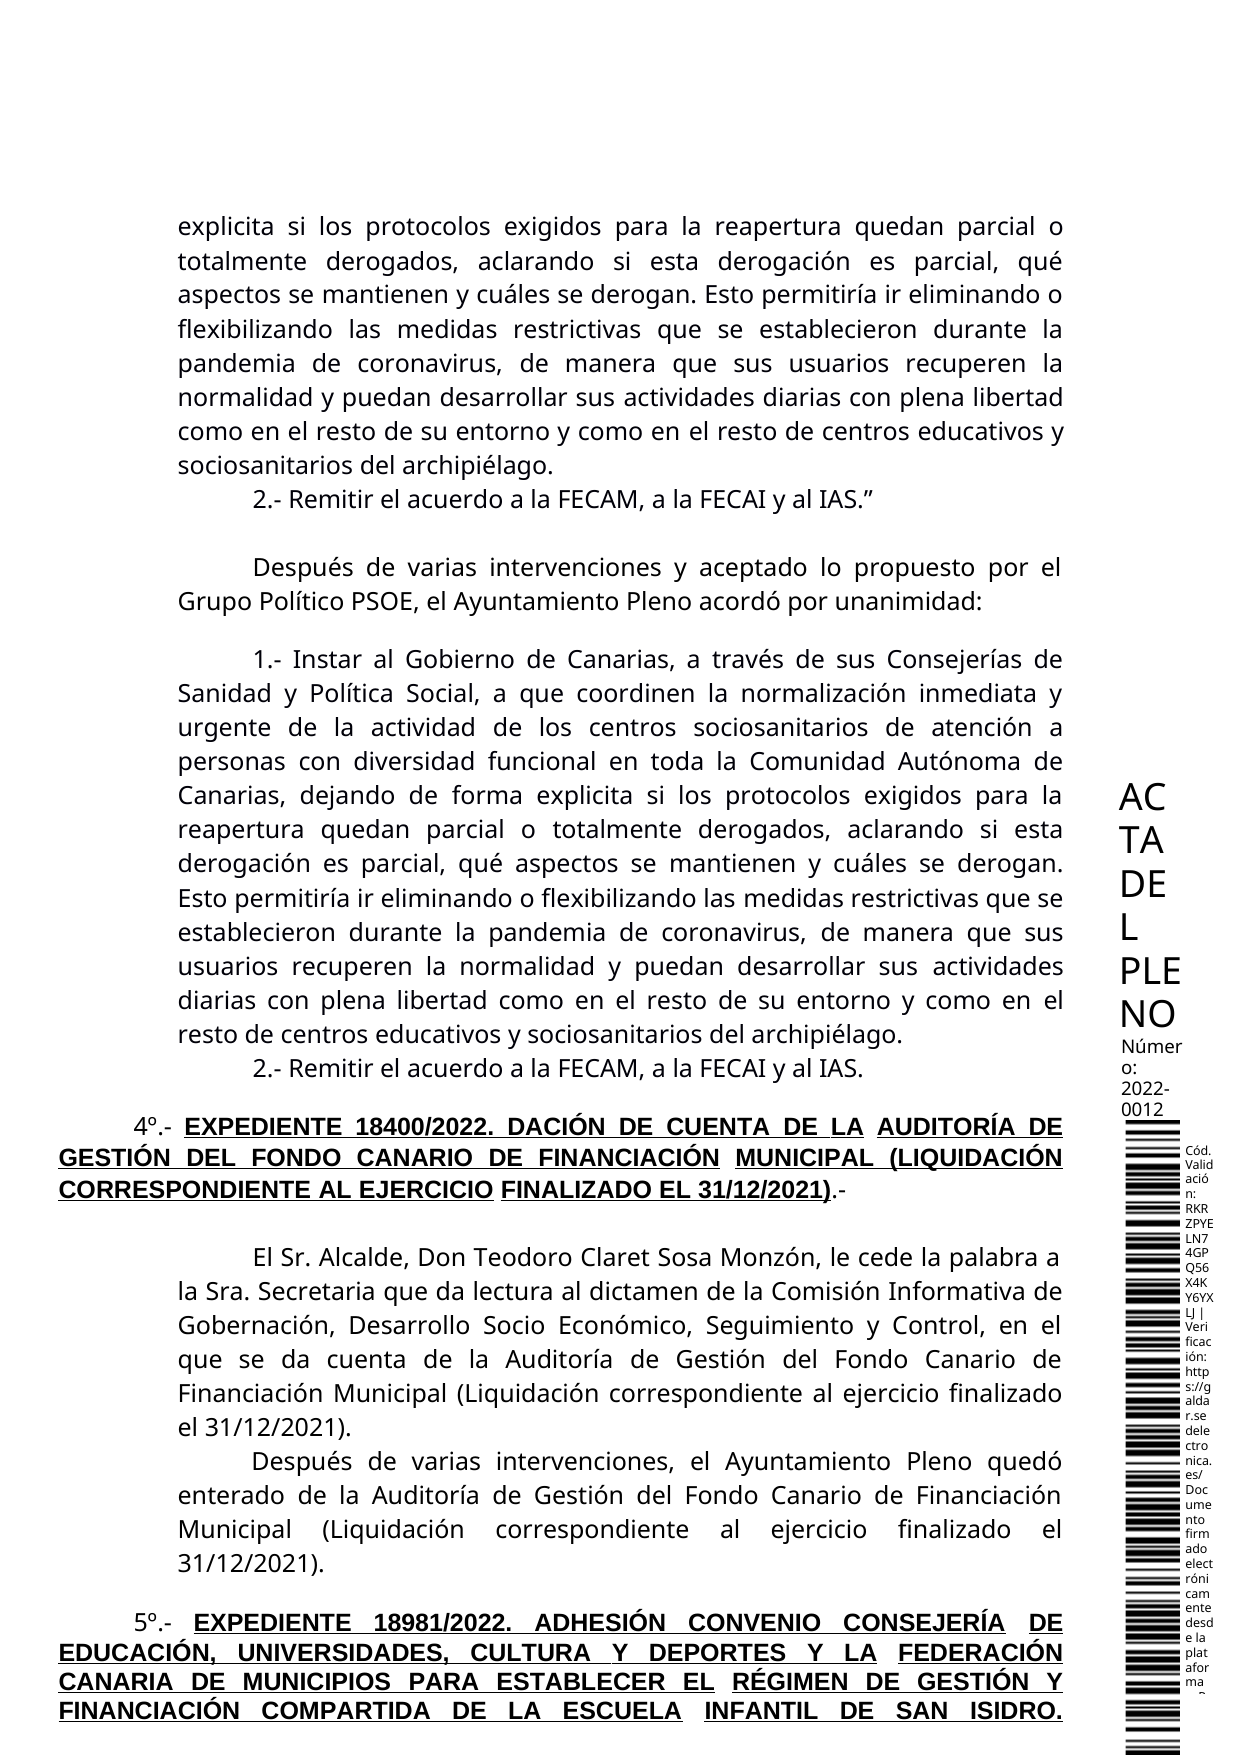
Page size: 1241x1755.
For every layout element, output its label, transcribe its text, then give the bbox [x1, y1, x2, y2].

text ACTA DEL PLENO [1119, 775, 1186, 1037]
text explicita si los protocolos exigidos para la reapertura quedan parcial o totalmente derogados, aclarando si esta derogación es parcial, qué aspectos se mantienen y cuáles se derogan. Esto permitiría ir eliminando o flexibilizando las medidas restrictivas que se establecieron durante la pandemia de coronavirus, de manera que sus usuarios recuperen la normalidad y puedan desarrollar sus actividades diarias con plena libertad como en el resto de su entorno y como en el resto de centros educativos y sociosanitarios del archipiélago. [177, 209, 1064, 482]
text 1.- Instar al Gobierno de Canarias, a través de sus Consejerías de Sanidad y Política Social, a que coordinen la normalización inmediata y urgente de la actividad de los centros sociosanitarios de atención a personas con diversidad funcional en toda la Comunidad Autónoma de Canarias, dejando de forma explicita si los protocolos exigidos para la reapertura quedan parcial o totalmente derogados, aclarando si esta derogación es parcial, qué aspectos se mantienen y cuáles se derogan. Esto permitiría ir eliminando o flexibilizando las medidas restrictivas que se establecieron durante la pandemia de coronavirus, de manera que sus usuarios recuperen la normalidad y puedan desarrollar sus actividades diarias con plena libertad como en el resto de su entorno y como en el resto de centros educativos y sociosanitarios del archipiélago. [177, 642, 1064, 1051]
subtitle 4º.- EXPEDIENTE 18400/2022. DACIÓN DE CUENTA DE LA AUDITORÍA DE GESTIÓN DEL FONDO CANARIO DE FINANCIACIÓN MUNICIPAL (LIQUIDACIÓN CORRESPONDIENTE AL EJERCICIO FINALIZADO EL 31/12/2021).- [58, 1108, 1063, 1205]
text Después de varias intervenciones, el Ayuntamiento Pleno quedó enterado de la Auditoría de Gestión del Fondo Canario de Financiación Municipal (Liquidación correspondiente al ejercicio finalizado el 31/12/2021). [177, 1444, 1062, 1580]
text Cód. Validación: RKRZPYELN74GPQ56X4KY6YXLJ | Verificación: https://galdar.sedelectronica.es/ Documento firmado electrónicamente desde la plataforma esPublico Gestiona | Página 4 de 44 [1185, 1143, 1214, 1693]
text 2.- Remitir el acuerdo a la FECAM, a la FECAI y al IAS.” [252, 482, 1191, 516]
text El Sr. Alcalde, Don Teodoro Claret Sosa Monzón, le cede la palabra a la Sra. Secretaria que da lectura al dictamen de la Comisión Informativa de Gobernación, Desarrollo Socio Económico, Seguimiento y Control, en el que se da cuenta de la Auditoría de Gestión del Fondo Canario de Financiación Municipal (Liquidación correspondiente al ejercicio finalizado el 31/12/2021). [177, 1239, 1062, 1444]
text [1117, 773, 1186, 1120]
subtitle 5º.- EXPEDIENTE 18981/2022. ADHESIÓN CONVENIO CONSEJERÍA DE EDUCACIÓN, UNIVERSIDADES, CULTURA Y DEPORTES Y LA FEDERACIÓN CANARIA DE MUNICIPIOS PARA ESTABLECER EL RÉGIMEN DE GESTIÓN Y FINANCIACIÓN COMPARTIDA DE LA ESCUELA INFANTIL DE SAN ISIDRO. [58, 1604, 1063, 1724]
text Después de varias intervenciones y aceptado lo propuesto por el Grupo Político PSOE, el Ayuntamiento Pleno acordó por unanimidad: [177, 550, 1062, 618]
text 2.- Remitir el acuerdo a la FECAM, a la FECAI y al IAS. [252, 1051, 1117, 1084]
text Número: 2022-0012 Fecha: 30/11/2022 [1121, 1037, 1186, 1120]
